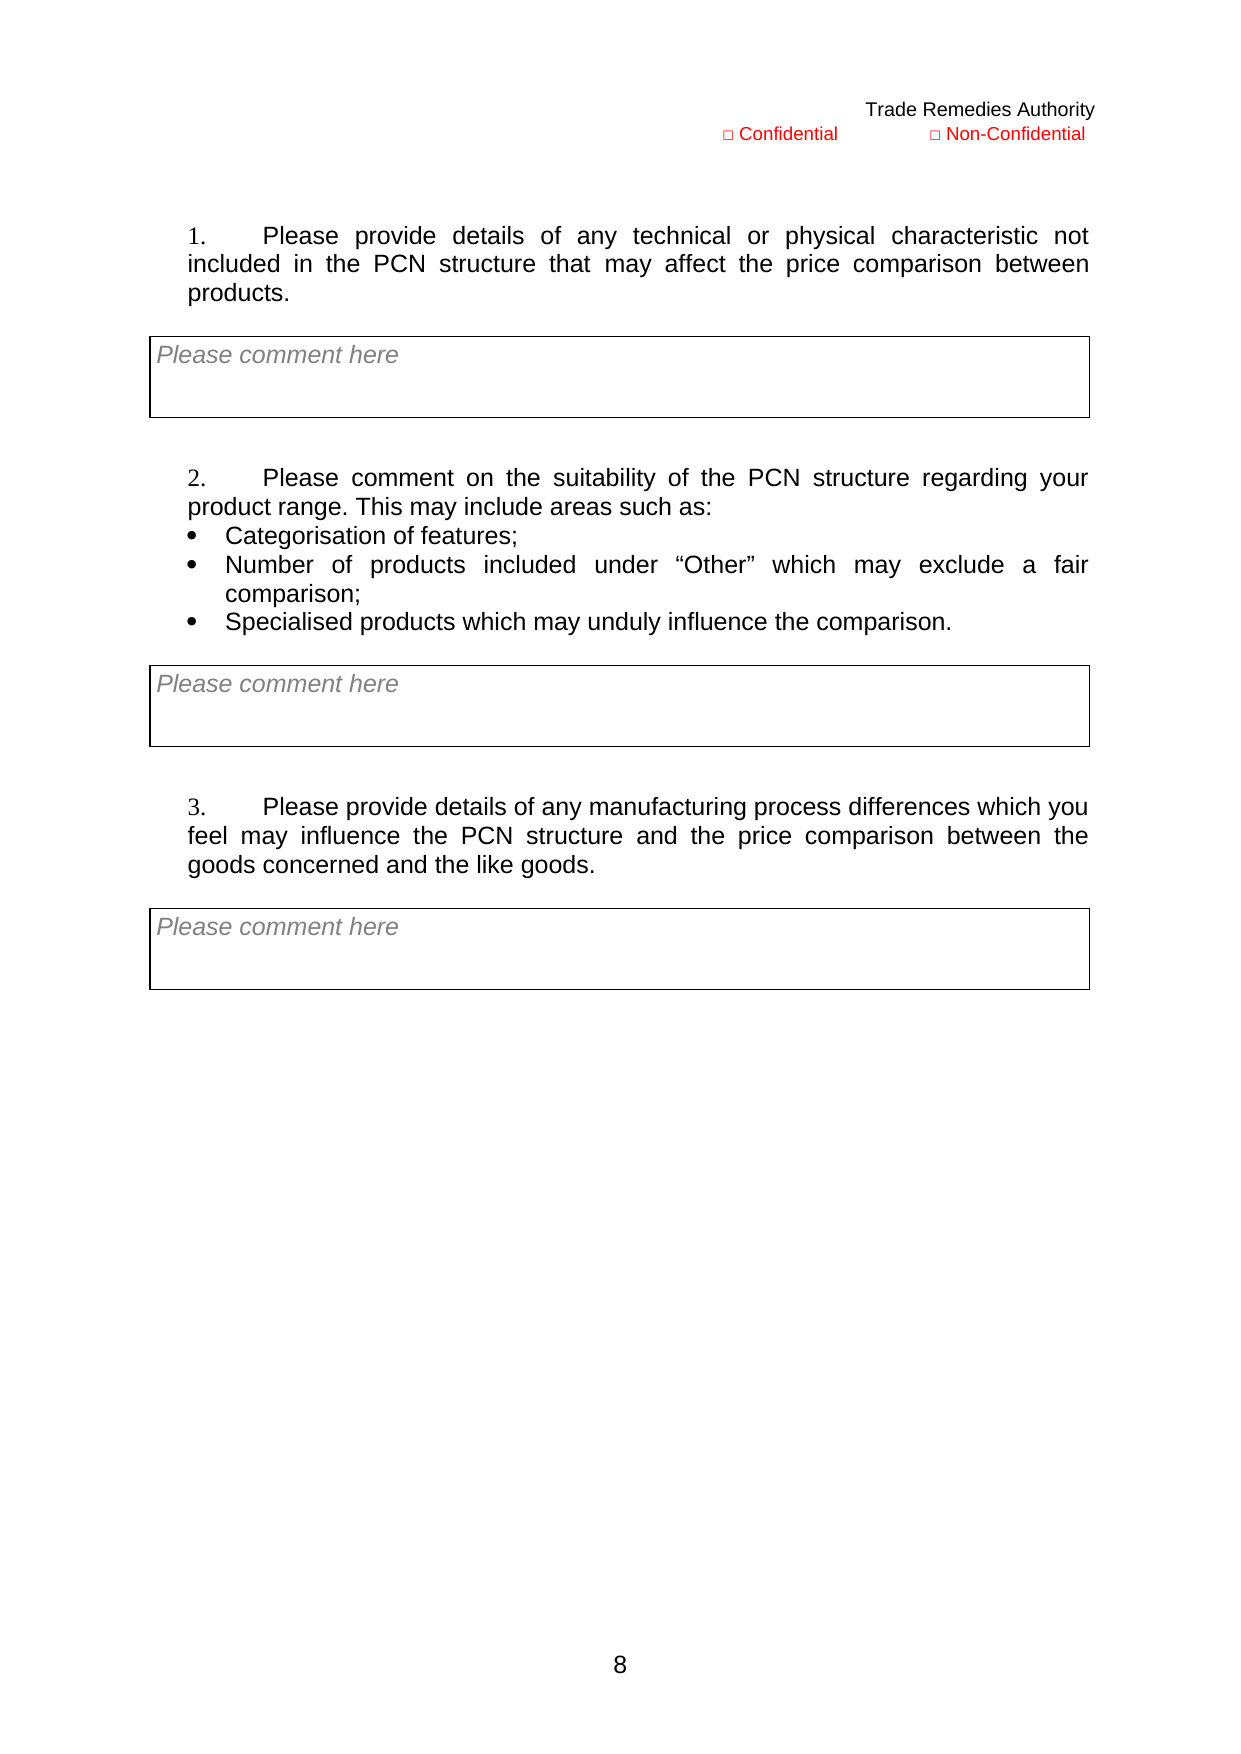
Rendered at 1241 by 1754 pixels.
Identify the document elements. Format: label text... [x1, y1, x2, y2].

list Categorisation of features; [187, 521, 1090, 550]
list Specialised products which may unduly influence the comparison. [187, 607, 1090, 636]
table_header Please comment here [151, 909, 1089, 988]
table_header Please comment here [151, 337, 1089, 417]
list Number of products included under “Other” which may exclude a fair comparison; [187, 550, 1090, 607]
list Please comment on the suitability of the PCN structure regarding your product range. This may include areas such as: [187, 463, 1090, 521]
list Please provide details of any manufacturing process differences which you feel may influence the PCN structure and the price comparison between the goods concerned and the like goods. [187, 792, 1090, 879]
list Please provide details of any technical or physical characteristic not included in the PCN structure that may affect the price comparison between products. [187, 221, 1090, 307]
table_header Please comment here [151, 666, 1089, 746]
